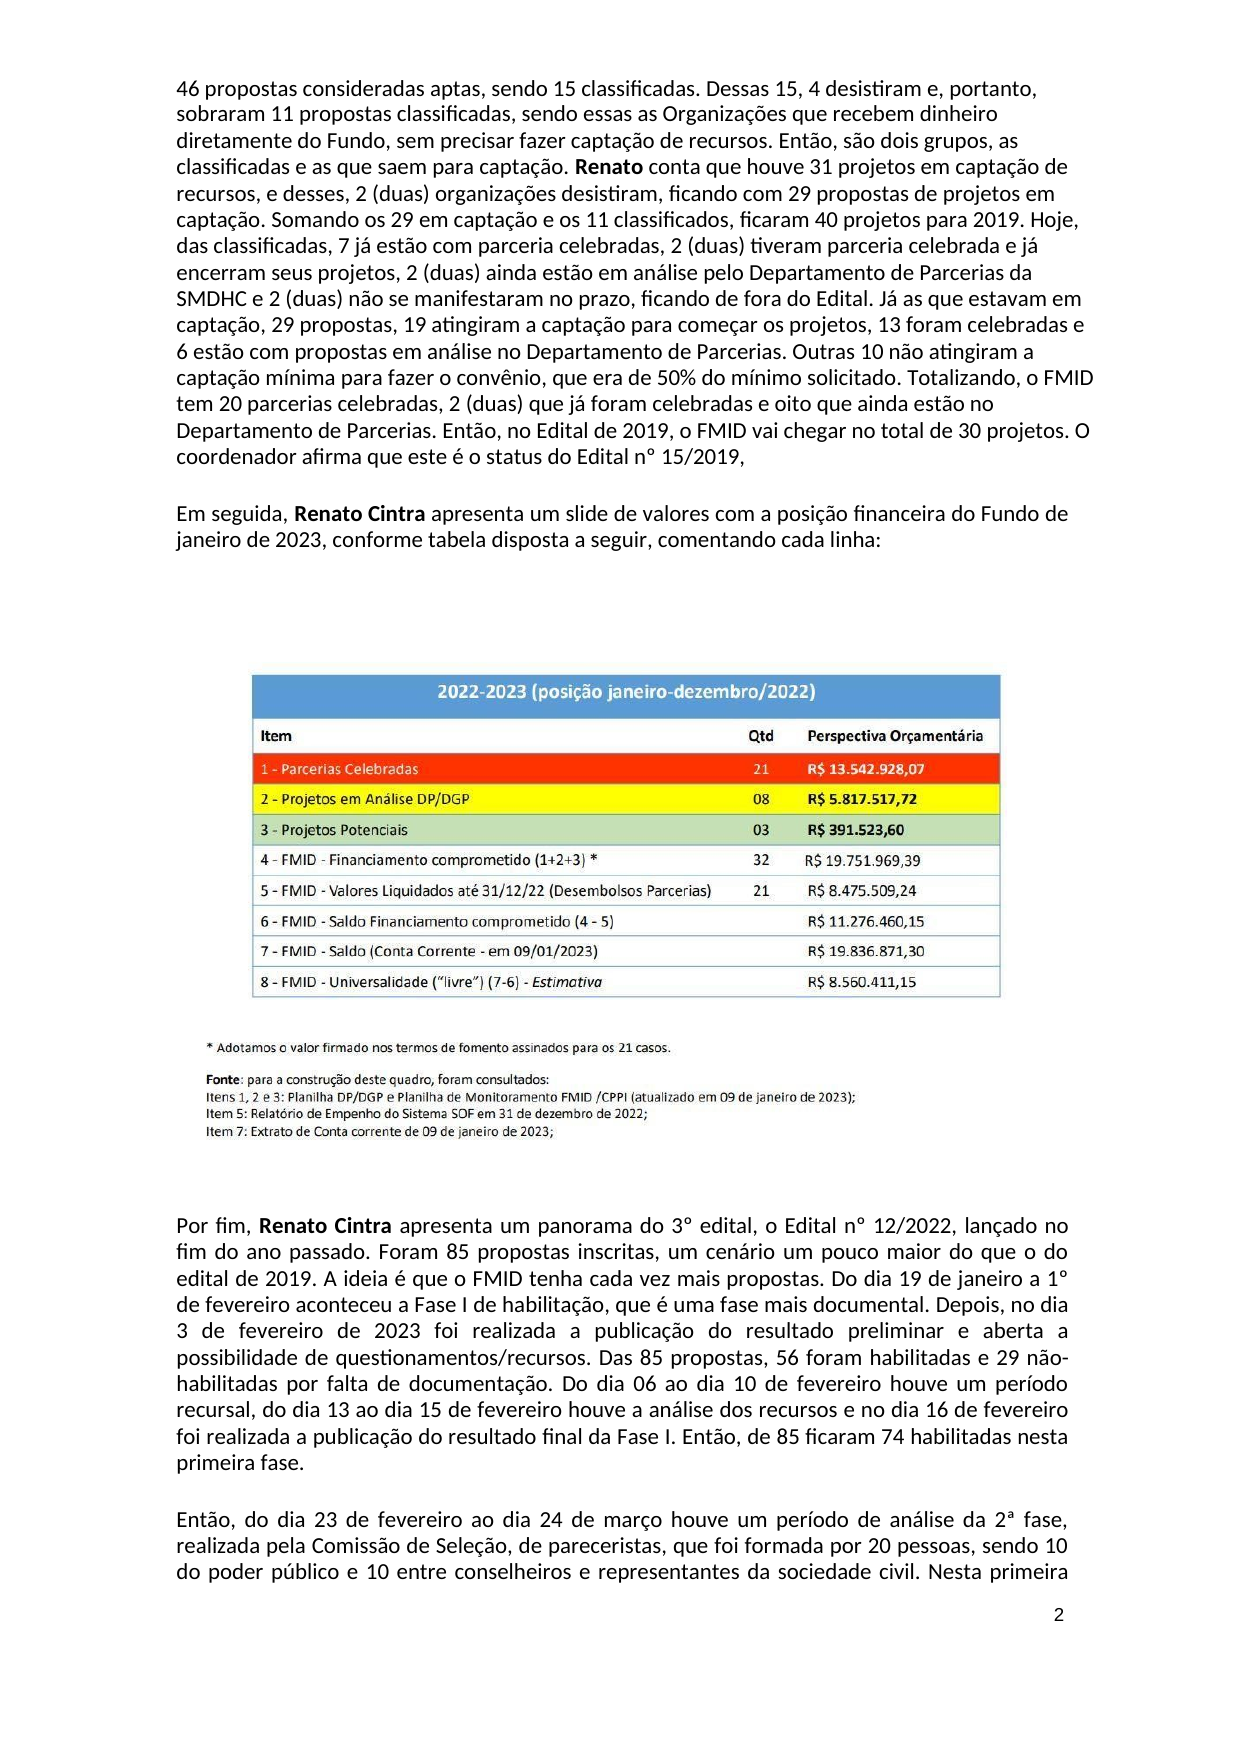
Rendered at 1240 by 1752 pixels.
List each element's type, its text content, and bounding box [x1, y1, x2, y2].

text Então, do dia 23 de fevereiro ao dia 24 de março houve um período de análise da 2ª fase, realizada pela Comissão de Seleção, de pareceristas, que foi formada por 20 pessoas, sendo 10 do poder público e 10 entre conselheiros e representantes da sociedade civil. Nesta primeira [176, 1506, 1071, 1585]
text 46 propostas consideradas aptas, sendo 15 classificadas. Dessas 15, 4 desistiram e, portanto, sobraram 11 propostas classificadas, sendo essas as Organizações que recebem dinheiro diretamente do Fundo, sem precisar fazer captação de recursos. Então, são dois grupos, as classificadas e as que saem para captação. Renato conta que houve 31 projetos em captação de recursos, e desses, 2 (duas) organizações desistiram, ficando com 29 propostas de projetos em captação. Somando os 29 em captação e os 11 classificados, ficaram 40 projetos para 2019. Hoje, das classificadas, 7 já estão com parceria celebradas, 2 (duas) tiveram parceria celebrada e já encerram seus projetos, 2 (duas) ainda estão em análise pelo Departamento de Parcerias da SMDHC e 2 (duas) não se manifestaram no prazo, ficando de fora do Edital. Já as que estavam em captação, 29 propostas, 19 atingiram a captação para começar os projetos, 13 foram celebradas e 6 estão com propostas em análise no Departamento de Parcerias. Outras 10 não atingiram a captação mínima para fazer o convênio, que era de 50% do mínimo solicitado. Totalizando, o FMID tem 20 parcerias celebradas, 2 (duas) que já foram celebradas e oito que ainda estão no Departamento de Parcerias. Então, no Edital de 2019, o FMID vai chegar no total de 30 projetos. O coordenador afirma que este é o status do Edital nº 15/2019, [176, 75, 1099, 470]
text Por fim, Renato Cintra apresenta um panorama do 3º edital, o Edital nº 12/2022, lançado no fim do ano passado. Foram 85 propostas inscritas, um cenário um pouco maior do que o do edital de 2019. A ideia é que o FMID tenha cada vez mais propostas. Do dia 19 de janeiro a 1º de fevereiro aconteceu a Fase I de habilitação, que é uma fase mais documental. Depois, no dia 3 de fevereiro de 2023 foi realizada a publicação do resultado preliminar e aberta a possibilidade de questionamentos/recursos. Das 85 propostas, 56 foram habilitadas e 29 não-habilitadas por falta de documentação. Do dia 06 ao dia 10 de fevereiro houve um período recursal, do dia 13 ao dia 15 de fevereiro houve a análise dos recursos e no dia 16 de fevereiro foi realizada a publicação do resultado final da Fase I. Então, de 85 ficaram 74 habilitadas nesta primeira fase. [176, 1213, 1071, 1476]
text Em seguida, Renato Cintra apresenta um slide de valores com a posição financeira do Fundo de janeiro de 2023, conforme tabela disposta a seguir, comentando cada linha: [176, 500, 1071, 553]
